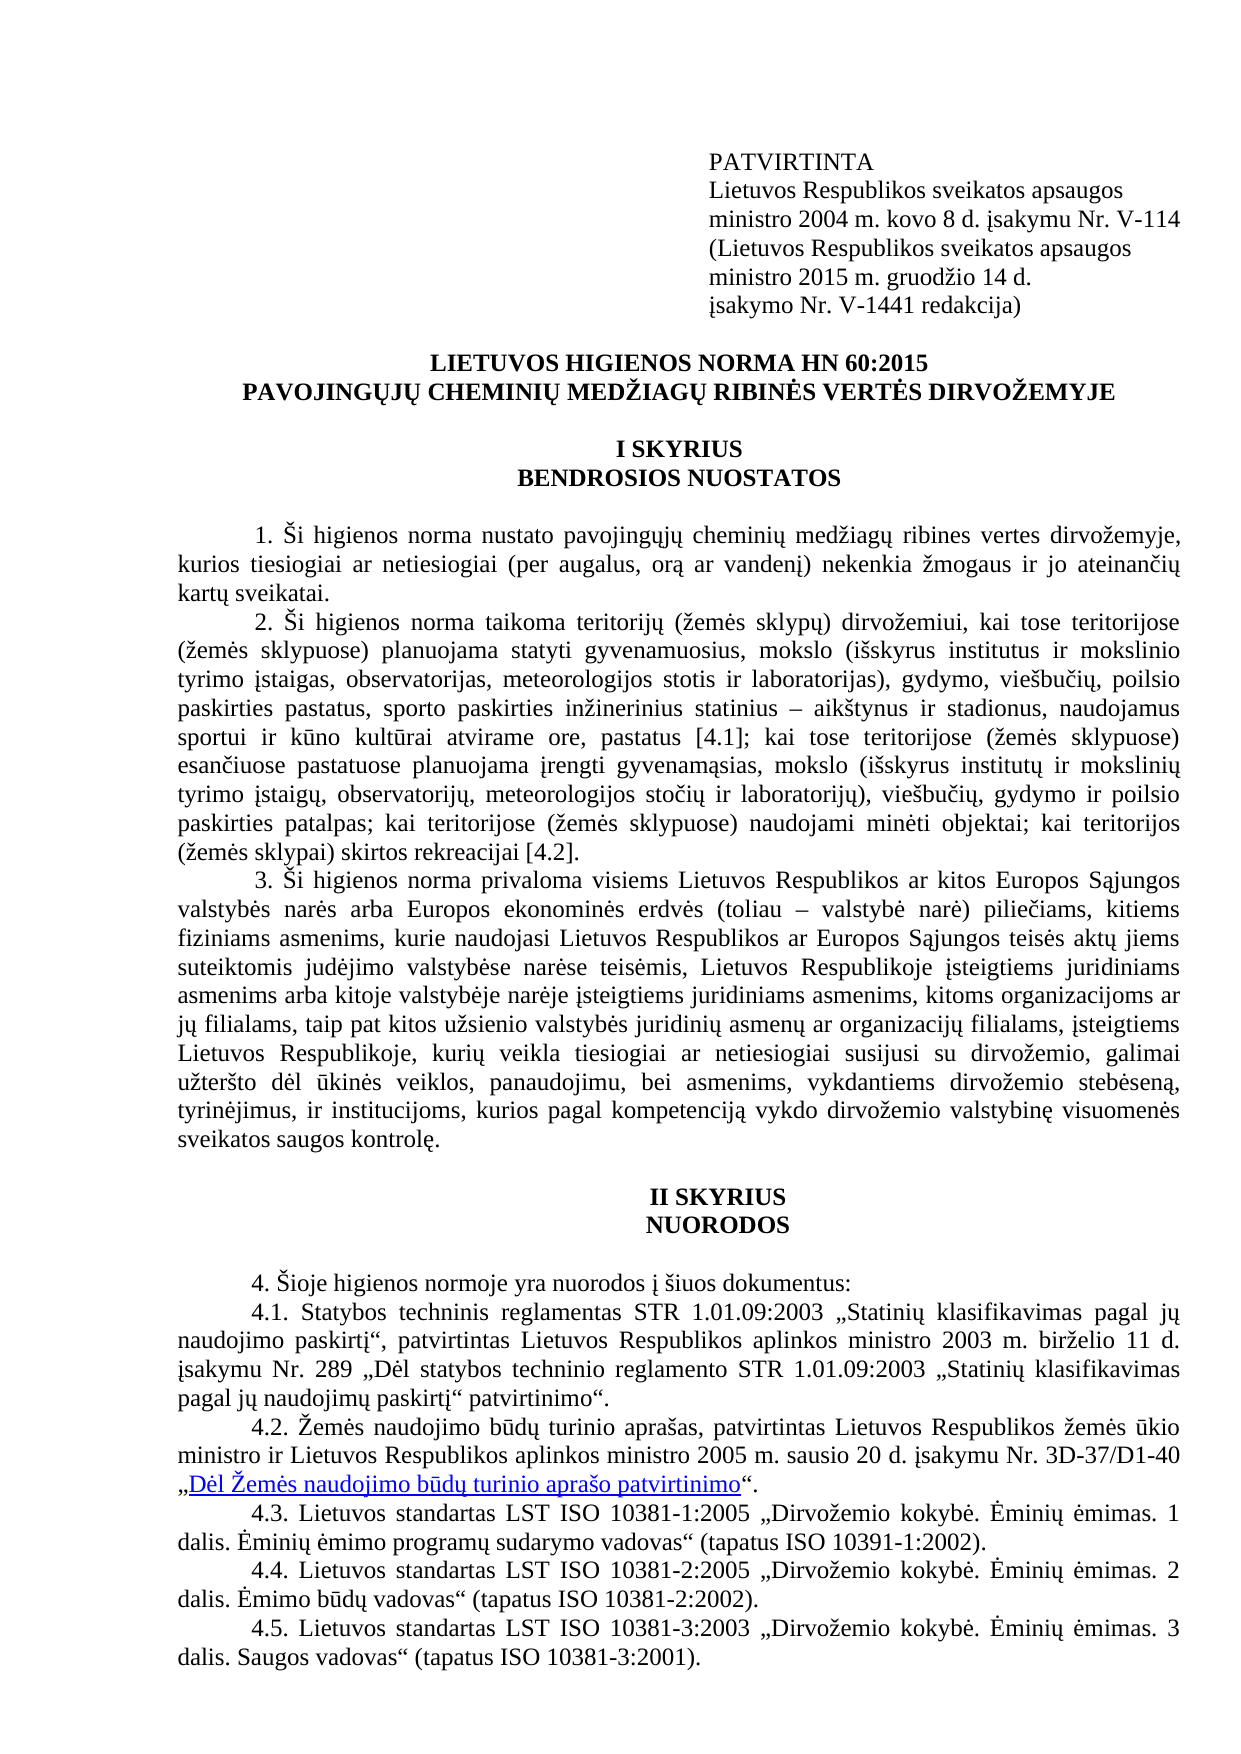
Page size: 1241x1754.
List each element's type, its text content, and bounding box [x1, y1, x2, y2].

text 4.2. Žemės naudojimo būdų turinio aprašas, patvirtintas Lietuvos Respublikos žemės ūkio ministro ir Lietuvos Respublikos aplinkos ministro 2005 m. sausio 20 d. įsakymu Nr. 3D-37/D1-40 „Dėl Žemės naudojimo būdų turinio aprašo patvirtinimo“. [177, 1412, 1181, 1498]
text PATVIRTINTA [709, 147, 1181, 176]
text PAVOJINGŲJŲ CHEMINIŲ MEDŽIAGŲ RIBINĖS VERTĖS DIRVOŽEMYJE [177, 377, 1181, 406]
text 4.1. Statybos techninis reglamentas STR 1.01.09:2003 „Statinių klasifikavimas pagal jų naudojimo paskirtį“, patvirtintas Lietuvos Respublikos aplinkos ministro 2003 m. birželio 11 d. įsakymu Nr. 289 „Dėl statybos techninio reglamento STR 1.01.09:2003 „Statinių klasifikavimas pagal jų naudojimų paskirtį“ patvirtinimo“. [177, 1297, 1181, 1412]
text 2. Ši higienos norma taikoma teritorijų (žemės sklypų) dirvožemiui, kai tose teritorijose (žemės sklypuose) planuojama statyti gyvenamuosius, mokslo (išskyrus institutus ir mokslinio tyrimo įstaigas, observatorijas, meteorologijos stotis ir laboratorijas), gydymo, viešbučių, poilsio paskirties pastatus, sporto paskirties inžinerinius statinius – aikštynus ir stadionus, naudojamus sportui ir kūno kultūrai atvirame ore, pastatus [4.1]; kai tose teritorijose (žemės sklypuose) esančiuose pastatuose planuojama įrengti gyvenamąsias, mokslo (išskyrus institutų ir mokslinių tyrimo įstaigų, observatorijų, meteorologijos stočių ir laboratorijų), viešbučių, gydymo ir poilsio paskirties patalpas; kai teritorijose (žemės sklypuose) naudojami minėti objektai; kai teritorijos (žemės sklypai) skirtos rekreacijai [4.2]. [177, 607, 1181, 866]
text I SKYRIUS [177, 434, 1181, 463]
text 4.5. Lietuvos standartas LST ISO 10381-3:2003 „Dirvožemio kokybė. Ėminių ėmimas. 3 dalis. Saugos vadovas“ (tapatus ISO 10381-3:2001). [177, 1613, 1181, 1671]
text 3. Ši higienos norma privaloma visiems Lietuvos Respublikos ar kitos Europos Sąjungos valstybės narės arba Europos ekonominės erdvės (toliau – valstybė narė) piliečiams, kitiems fiziniams asmenims, kurie naudojasi Lietuvos Respublikos ar Europos Sąjungos teisės aktų jiems suteiktomis judėjimo valstybėse narėse teisėmis, Lietuvos Respublikoje įsteigtiems juridiniams asmenims arba kitoje valstybėje narėje įsteigtiems juridiniams asmenims, kitoms organizacijoms ar jų filialams, taip pat kitos užsienio valstybės juridinių asmenų ar organizacijų filialams, įsteigtiems Lietuvos Respublikoje, kurių veikla tiesiogiai ar netiesiogiai susijusi su dirvožemio, galimai užteršto dėl ūkinės veiklos, panaudojimu, bei asmenims, vykdantiems dirvožemio stebėseną, tyrinėjimus, ir institucijoms, kurios pagal kompetenciją vykdo dirvožemio valstybinę visuomenės sveikatos saugos kontrolę. [177, 866, 1181, 1153]
text įsakymo Nr. V-1441 redakcija) [709, 291, 1181, 319]
text 4.3. Lietuvos standartas LST ISO 10381-1:2005 „Dirvožemio kokybė. Ėminių ėmimas. 1 dalis. Ėminių ėmimo programų sudarymo vadovas“ (tapatus ISO 10391-1:2002). [177, 1498, 1181, 1556]
text Lietuvos Respublikos sveikatos apsaugos ministro 2004 m. kovo 8 d. įsakymu Nr. V-114 [709, 176, 1181, 233]
text NUORODOS [177, 1211, 1181, 1239]
text 4. Šioje higienos normoje yra nuorodos į šiuos dokumentus: [177, 1268, 1181, 1297]
text 1. Ši higienos norma nustato pavojingųjų cheminių medžiagų ribines vertes dirvožemyje, kurios tiesiogiai ar netiesiogiai (per augalus, orą ar vandenį) nekenkia žmogaus ir jo ateinančių kartų sveikatai. [177, 521, 1181, 607]
text 4.4. Lietuvos standartas LST ISO 10381-2:2005 „Dirvožemio kokybė. Ėminių ėmimas. 2 dalis. Ėmimo būdų vadovas“ (tapatus ISO 10381-2:2002). [177, 1556, 1181, 1613]
text (Lietuvos Respublikos sveikatos apsaugos ministro 2015 m. gruodžio 14 d. [709, 233, 1181, 291]
text BENDRosios nuostatos [177, 463, 1181, 492]
text II skyrius [177, 1182, 1181, 1211]
text LIETUVOS HIGIENOS NORMA HN 60:2015 [177, 348, 1181, 377]
